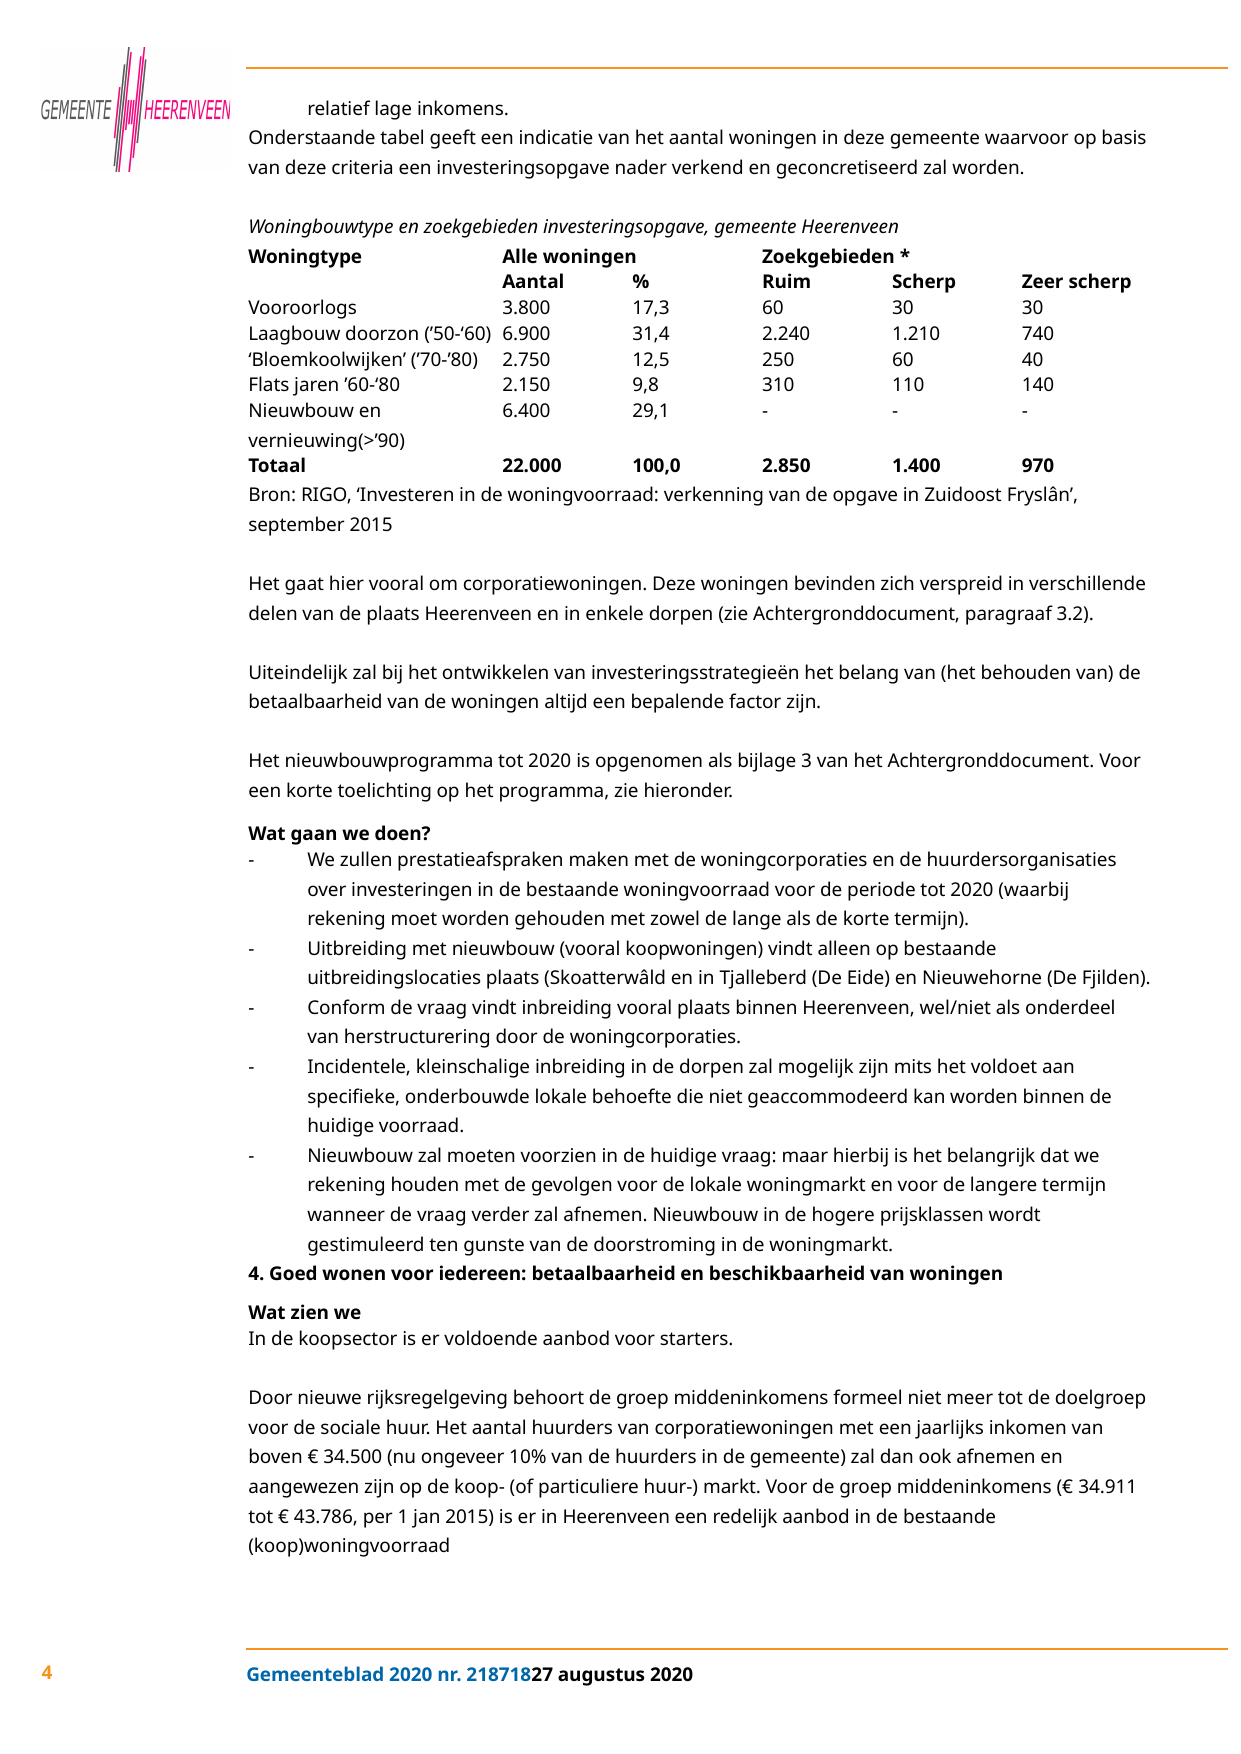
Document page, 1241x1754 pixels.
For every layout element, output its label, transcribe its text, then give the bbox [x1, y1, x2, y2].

picture [41, 47, 231, 172]
text Woningbouwtype en zoekgebieden investeringsopgave, gemeente Heerenveen [248, 213, 1152, 239]
table_cell 12,5 [632, 346, 762, 371]
table_cell - [1022, 397, 1152, 452]
table_cell 6.900 [502, 320, 632, 346]
table_cell Scherp [892, 269, 1022, 294]
text 4. Goed wonen voor iedereen: betaalbaarheid en beschikbaarheid van woningen [248, 1260, 1152, 1286]
table_cell Totaal [248, 453, 502, 478]
table_cell 140 [1022, 371, 1152, 397]
table_cell 110 [892, 371, 1022, 397]
table_cell - [892, 397, 1022, 452]
table_cell 31,4 [632, 320, 762, 346]
table_cell 250 [762, 346, 892, 371]
table_cell Ruim [762, 269, 892, 294]
table_header Zoekgebieden * [762, 243, 1152, 268]
text Uiteindelijk zal bij het ontwikkelen van investeringsstrategieën het belang van (het behouden van) de betaalbaarheid van de woningen altijd een bepalende factor zijn. [248, 659, 1152, 714]
text Wat zien we [248, 1299, 1152, 1325]
table_cell 2.850 [762, 453, 892, 478]
list Incidentele, kleinschalige inbreiding in de dorpen zal mogelijk zijn mits het voldoet aan specifieke, onderbouwde lokale behoefte die niet geaccommodeerd kan worden binnen de huidige voorraad. [248, 1053, 1152, 1138]
text Bron: RIGO, ‘Investeren in de woningvoorraad: verkenning van de opgave in Zuidoost Fryslân’, september 2015 [248, 481, 1152, 537]
table_cell Zeer scherp [1022, 269, 1152, 294]
table_cell Laagbouw doorzon (’50-‘60) [248, 320, 502, 346]
table_cell - [762, 397, 892, 452]
table_cell 100,0 [632, 453, 762, 478]
table_cell 17,3 [632, 294, 762, 320]
table_cell 9,8 [632, 371, 762, 397]
text Wat gaan we doen? [248, 820, 1152, 846]
table_cell 2.150 [502, 371, 632, 397]
table_header Woningtype [248, 243, 502, 268]
text In de koopsector is er voldoende aanbod voor starters. [248, 1325, 1152, 1351]
table_cell Flats jaren ’60-‘80 [248, 371, 502, 397]
table_cell Vooroorlogs [248, 294, 502, 320]
table_cell Aantal [502, 269, 632, 294]
list Conform de vraag vindt inbreiding vooral plaats binnen Heerenveen, wel/niet als onderdeel van herstructurering door de woningcorporaties. [248, 994, 1152, 1049]
table_cell 740 [1022, 320, 1152, 346]
table_cell ‘Bloemkoolwijken’ (’70-’80) [248, 346, 502, 371]
text Het gaat hier vooral om corporatiewoningen. Deze woningen bevinden zich verspreid in verschillende delen van de plaats Heerenveen en in enkele dorpen (zie Achtergronddocument, paragraaf 3.2). [248, 570, 1152, 626]
table_cell [248, 269, 502, 294]
table_cell 1.210 [892, 320, 1022, 346]
table_cell 2.240 [762, 320, 892, 346]
table_cell 6.400 [502, 397, 632, 452]
table_cell 30 [1022, 294, 1152, 320]
table_cell 60 [892, 346, 1022, 371]
text Het nieuwbouwprogramma tot 2020 is opgenomen als bijlage 3 van het Achtergronddocument. Voor een korte toelichting op het programma, zie hieronder. [248, 748, 1152, 803]
table_cell 1.400 [892, 453, 1022, 478]
table_cell 3.800 [502, 294, 632, 320]
table_cell % [632, 269, 762, 294]
table_cell 970 [1022, 453, 1152, 478]
table_cell Nieuwbouw en vernieuwing(>’90) [248, 397, 502, 452]
list Uitbreiding met nieuwbouw (vooral koopwoningen) vindt alleen op bestaande uitbreidingslocaties plaats (Skoatterwâld en in Tjalleberd (De Eide) en Nieuwehorne (De Fjilden). [248, 935, 1152, 990]
list relatief lage inkomens. [248, 95, 1152, 121]
table_cell 310 [762, 371, 892, 397]
table_cell 22.000 [502, 453, 632, 478]
table_cell 30 [892, 294, 1022, 320]
text Door nieuwe rijksregelgeving behoort de groep middeninkomens formeel niet meer tot de doelgroep voor de sociale huur. Het aantal huurders van corporatiewoningen met een jaarlijks inkomen van boven € 34.500 (nu ongeveer 10% van de huurders in de gemeente) zal dan ook afnemen en aangewezen zijn op de koop- (of particuliere huur-) markt. Voor de groep middeninkomens (€ 34.911 tot € 43.786, per 1 jan 2015) is er in Heerenveen een redelijk aanbod in de bestaande (koop)woningvoorraad [248, 1384, 1152, 1558]
table_cell 60 [762, 294, 892, 320]
table_header Alle woningen [502, 243, 762, 268]
table_cell 2.750 [502, 346, 632, 371]
table_cell 40 [1022, 346, 1152, 371]
table_cell 29,1 [632, 397, 762, 452]
list We zullen prestatieafspraken maken met de woningcorporaties en de huurdersorganisaties over investeringen in de bestaande woningvoorraad voor de periode tot 2020 (waarbij rekening moet worden gehouden met zowel de lange als de korte termijn). [248, 846, 1152, 931]
text Onderstaande tabel geeft een indicatie van het aantal woningen in deze gemeente waarvoor op basis van deze criteria een investeringsopgave nader verkend en geconcretiseerd zal worden. [248, 124, 1152, 180]
list Nieuwbouw zal moeten voorzien in de huidige vraag: maar hierbij is het belangrijk dat we rekening houden met de gevolgen voor de lokale woningmarkt en voor de langere termijn wanneer de vraag verder zal afnemen. Nieuwbouw in de hogere prijsklassen wordt gestimuleerd ten gunste van de doorstroming in de woningmarkt. [248, 1142, 1152, 1256]
